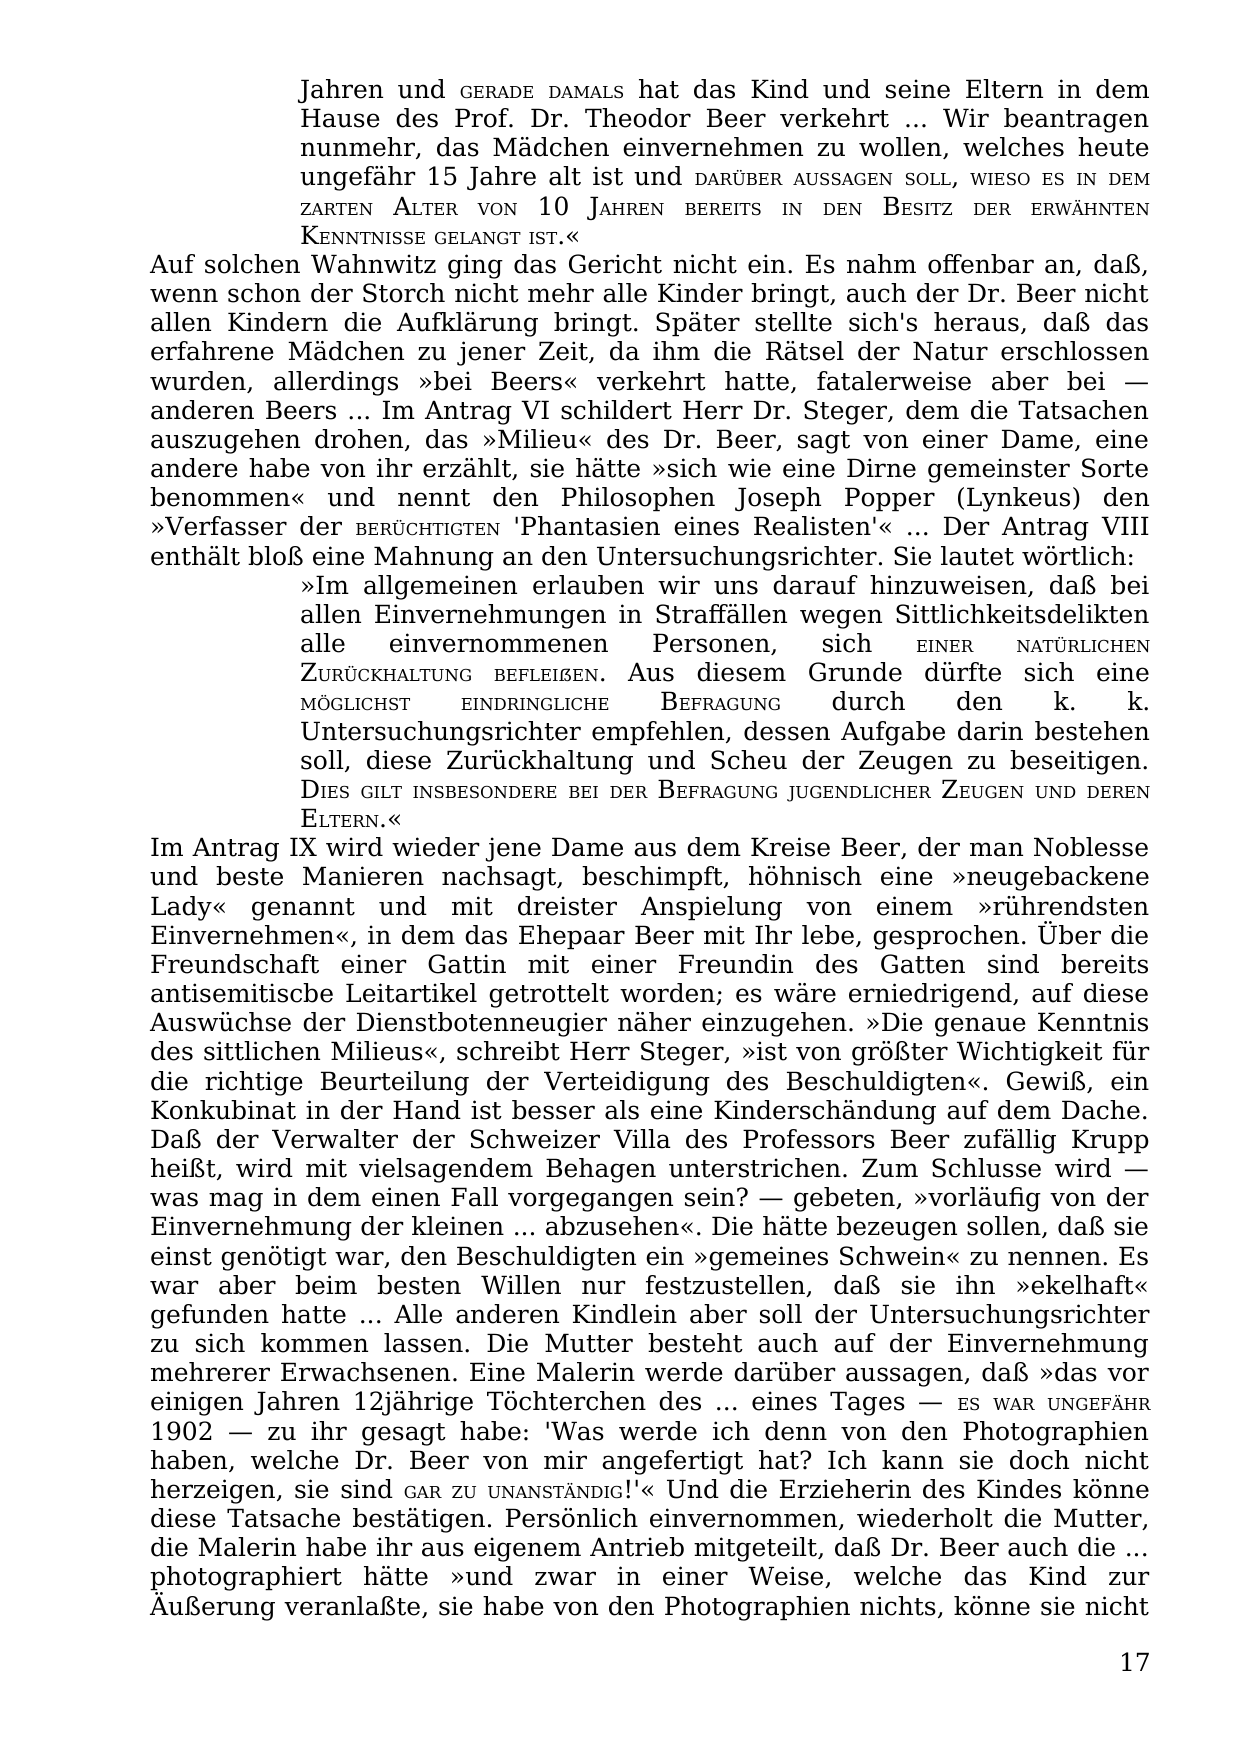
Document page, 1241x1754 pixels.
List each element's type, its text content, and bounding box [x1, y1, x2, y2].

text Auf solchen Wahnwitz ging das Gericht nicht ein. Es nahm offenbar an, daß, wenn schon der Storch nicht mehr alle Kinder bringt, auch der Dr. Beer nicht allen Kindern die Aufklärung bringt. Später stellte sich's heraus, daß das erfahrene Mädchen zu jener Zeit, da ihm die Rätsel der Natur erschlossen wurden, allerdings »bei Beers« verkehrt hatte, fatalerweise aber bei — anderen Beers ... Im Antrag VI schildert Herr Dr. Steger, dem die Tatsachen auszugehen drohen, das »Milieu« des Dr. Beer, sagt von einer Dame, eine andere habe von ihr erzählt, sie hätte »sich wie eine Dirne gemeinster Sorte benommen« und nennt den Philosophen Joseph Popper (Lynkeus) den »Verfasser der berüchtigten 'Phantasien eines Realisten'« ... Der Antrag VIII enthält bloß eine Mahnung an den Untersuchungsrichter. Sie lautet wörtlich: [150, 250, 1151, 571]
text »Im allgemeinen erlauben wir uns darauf hinzuweisen, daß bei allen Einvernehmungen in Straffällen wegen Sittlichkeitsdelikten alle einvernommenen Personen, sich einer natürlichen Zurückhaltung befleißen. Aus diesem Grunde dürfte sich eine möglichst eindringliche Befragung durch den k. k. Untersuchungsrichter empfehlen, dessen Aufgabe darin bestehen soll, diese Zurückhaltung und Scheu der Zeugen zu beseitigen. Dies gilt insbesondere bei der Befragung jugendlicher Zeugen und deren Eltern.« [300, 571, 1151, 833]
text Jahren und gerade damals hat das Kind und seine Eltern in dem Hause des Prof. Dr. Theodor Beer verkehrt ... Wir beantragen nunmehr, das Mädchen einvernehmen zu wollen, welches heute ungefähr 15 Jahre alt ist und darüber aussagen soll, wieso es in dem zarten Alter von 10 Jahren bereits in den Besitz der erwähnten Kenntnisse gelangt ist.« [300, 75, 1151, 250]
text Im Antrag IX wird wieder jene Dame aus dem Kreise Beer, der man Noblesse und beste Manieren nachsagt, beschimpft, höhnisch eine »neugebackene Lady« genannt und mit dreister Anspielung von einem »rührendsten Einvernehmen«, in dem das Ehepaar Beer mit Ihr lebe, gesprochen. Über die Freundschaft einer Gattin mit einer Freundin des Gatten sind bereits antisemitiscbe Leitartikel getrottelt worden; es wäre erniedrigend, auf diese Auswüchse der Dienstbotenneugier näher einzugehen. »Die genaue Kenntnis des sittlichen Milieus«, schreibt Herr Steger, »ist von größter Wichtigkeit für die richtige Beurteilung der Verteidigung des Beschuldigten«. Gewiß, ein Konkubinat in der Hand ist besser als eine Kinderschändung auf dem Dache. Daß der Verwalter der Schweizer Villa des Professors Beer zufällig Krupp heißt, wird mit vielsagendem Behagen unterstrichen. Zum Schlusse wird — was mag in dem einen Fall vorgegangen sein? — gebeten, »vorläufig von der Einvernehmung der kleinen ... abzusehen«. Die hätte bezeugen sollen, daß sie einst genötigt war, den Beschuldigten ein »gemeines Schwein« zu nennen. Es war aber beim besten Willen nur festzustellen, daß sie ihn »ekelhaft« gefunden hatte ... Alle anderen Kindlein aber soll der Untersuchungsrichter zu sich kommen lassen. Die Mutter besteht auch auf der Einvernehmung mehrerer Erwachsenen. Eine Malerin werde darüber aussagen, daß »das vor einigen Jahren 12jährige Töchterchen des ... eines Tages — es war ungefähr 1902 — zu ihr gesagt habe: 'Was werde ich denn von den Photographien haben, welche Dr. Beer von mir angefertigt hat? Ich kann sie doch nicht herzeigen, sie sind gar zu unanständig!'« Und die Erzieherin des Kindes könne diese Tatsache bestätigen. Persönlich einvernommen, wiederholt die Mutter, die Malerin habe ihr aus eigenem Antrieb mitgeteilt, daß Dr. Beer auch die ... photographiert hätte »und zwar in einer Weise, welche das Kind zur Äußerung veranlaßte, sie habe von den Photographien nichts, könne sie nicht [150, 833, 1151, 1621]
